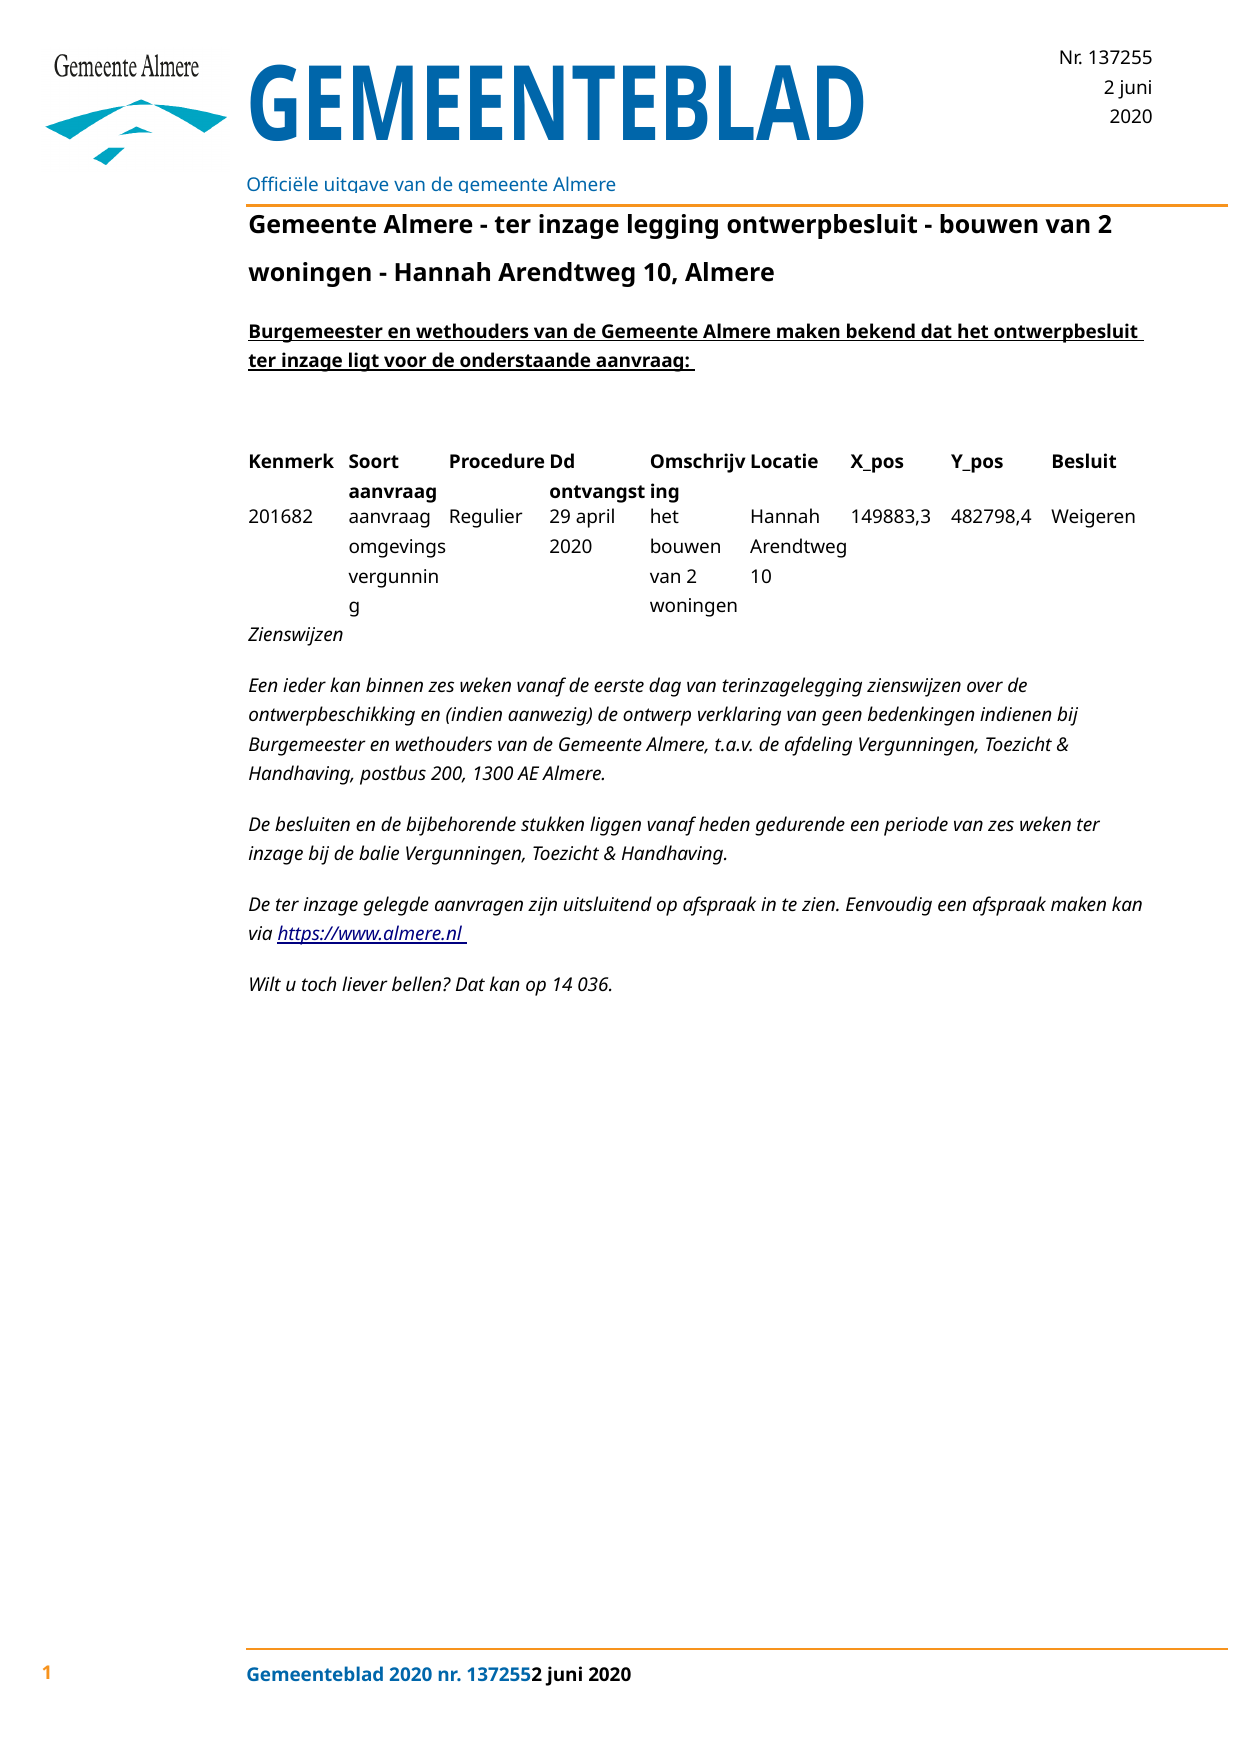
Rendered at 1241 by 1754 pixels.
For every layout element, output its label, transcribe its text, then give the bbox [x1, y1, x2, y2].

picture [41, 47, 231, 172]
text De ter inzage gelegde aanvragen zijn uitsluitend op afspraak in te zien. Eenvoudig een afspraak maken kan via https://www.almere.nl [248, 891, 1152, 946]
text Burgemeester en wethouders van de Gemeente Almere maken bekend dat het ontwerpbesluit ter inzage ligt voor de onderstaande aanvraag: [248, 318, 1152, 373]
table_header X_pos [850, 449, 951, 504]
table_cell 482798,4 [951, 504, 1051, 618]
table_header Dd ontvangst [549, 449, 649, 504]
table_header Soort aanvraag [348, 449, 449, 504]
text Wilt u toch liever bellen? Dat kan op 14 036. [248, 971, 1152, 997]
table_cell het bouwen van 2 woningen [650, 504, 750, 618]
table_cell Hannah Arendtweg 10 [750, 504, 850, 618]
table_cell 149883,3 [850, 504, 951, 618]
table_header Besluit [1051, 449, 1152, 504]
table_cell Regulier [449, 504, 549, 618]
table_header Procedure [449, 449, 549, 504]
table_header Omschrijving [650, 449, 750, 504]
table_cell Weigeren [1051, 504, 1152, 618]
text De besluiten en de bijbehorende stukken liggen vanaf heden gedurende een periode van zes weken ter inzage bij de balie Vergunningen, Toezicht & Handhaving. [248, 811, 1152, 866]
table_cell 201682 [248, 504, 348, 618]
table_cell 29 april 2020 [549, 504, 649, 618]
text Zienswijzen [248, 621, 1152, 647]
table_cell aanvraag omgevingsvergunning [348, 504, 449, 618]
table_header Y_pos [951, 449, 1051, 504]
text Een ieder kan binnen zes weken vanaf de eerste dag van terinzagelegging zienswijzen over de ontwerpbeschikking en (indien aanwezig) de ontwerp verklaring van geen bedenkingen indienen bij Burgemeester en wethouders van de Gemeente Almere, t.a.v. de afdeling Vergunningen, Toezicht & Handhaving, postbus 200, 1300 AE Almere. [248, 672, 1152, 786]
table_header Kenmerk [248, 449, 348, 504]
text Gemeente Almere - ter inzage legging ontwerpbesluit - bouwen van 2 woningen - Hannah Arendtweg 10, Almere [248, 207, 1152, 288]
table_header Locatie [750, 449, 850, 504]
